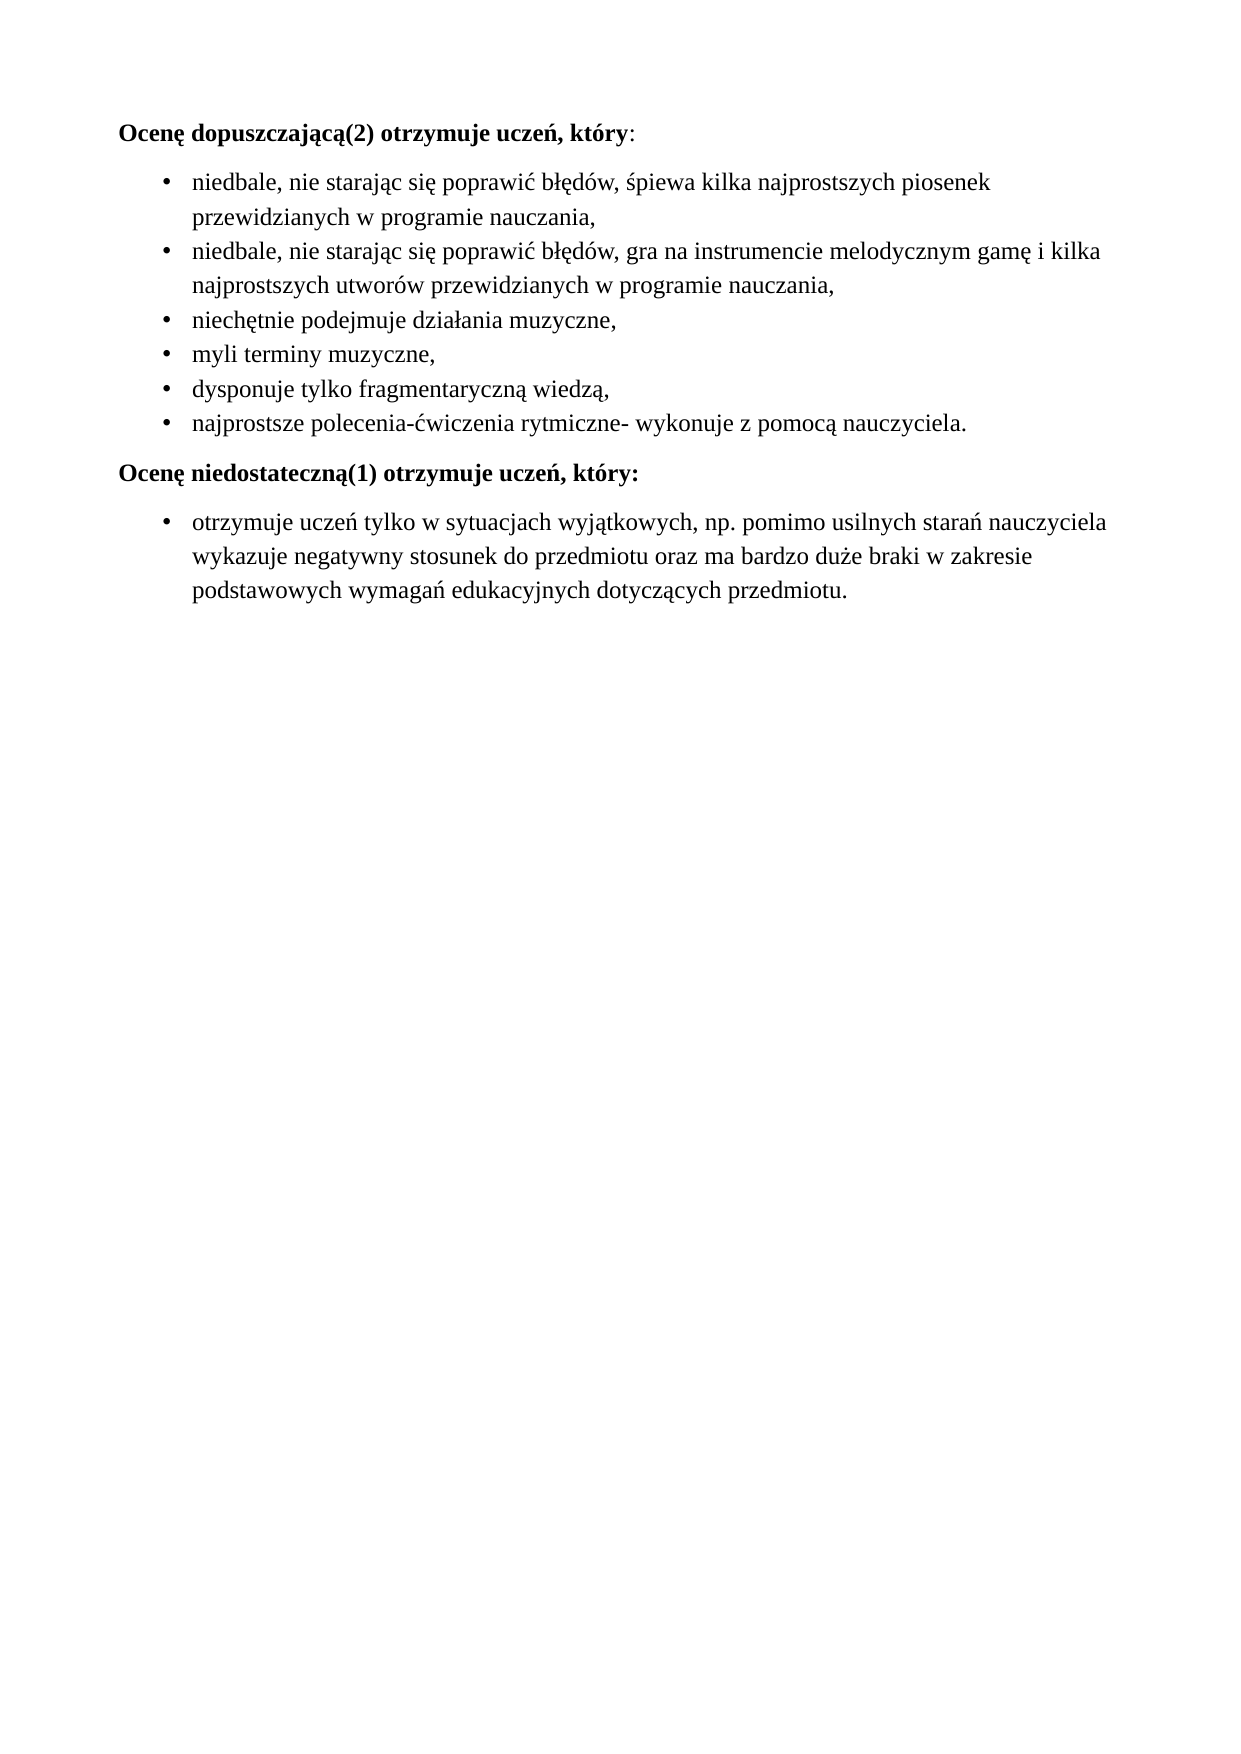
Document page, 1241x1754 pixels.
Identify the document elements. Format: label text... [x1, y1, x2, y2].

list dysponuje tylko fragmentaryczną wiedzą, [162, 374, 1122, 403]
list najprostsze polecenia-ćwiczenia rytmiczne- wykonuje z pomocą nauczyciela. [162, 408, 1122, 437]
list otrzymuje uczeń tylko w sytuacjach wyjątkowych, np. pomimo usilnych starań nauczyciela wykazuje negatywny stosunek do przedmiotu oraz ma bardzo duże braki w zakresie podstawowych wymagań edukacyjnych dotyczących przedmiotu. [162, 507, 1122, 604]
text Ocenę dopuszczającą(2) otrzymuje uczeń, który: [118, 118, 1122, 147]
list niechętnie podejmuje działania muzyczne, [162, 305, 1122, 334]
list niedbale, nie starając się poprawić błędów, gra na instrumencie melodycznym gamę i kilka najprostszych utworów przewidzianych w programie nauczania, [162, 236, 1122, 299]
list niedbale, nie starając się poprawić błędów, śpiewa kilka najprostszych piosenek przewidzianych w programie nauczania, [162, 167, 1122, 230]
text Ocenę niedostateczną(1) otrzymuje uczeń, który: [118, 458, 1122, 486]
list myli terminy muzyczne, [162, 339, 1122, 368]
